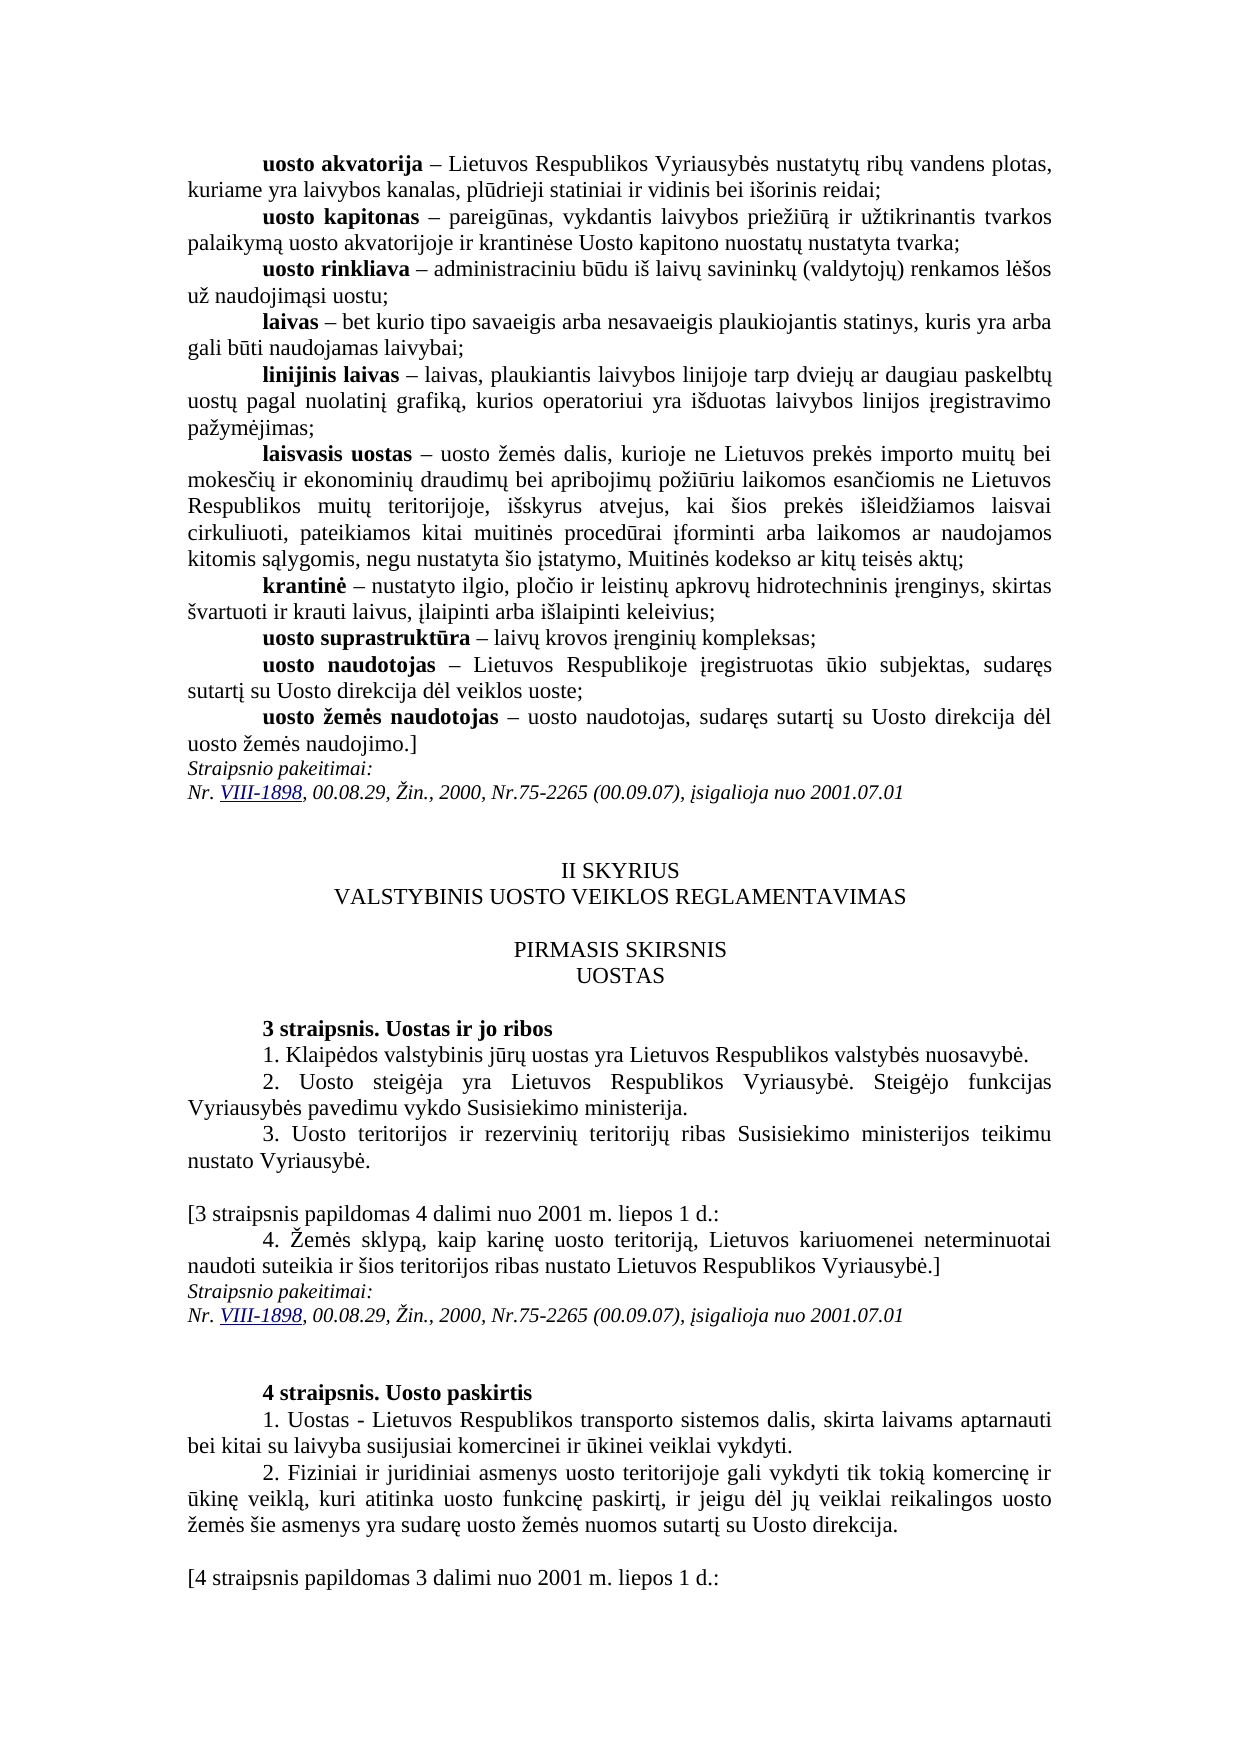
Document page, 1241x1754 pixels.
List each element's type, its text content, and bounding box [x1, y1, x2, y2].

text 1. Klaipėdos valstybinis jūrų uostas yra Lietuvos Respublikos valstybės nuosavybė. [187, 1041, 1053, 1068]
text laisvasis uostas – uosto žemės dalis, kurioje ne Lietuvos prekės importo muitų bei mokesčių ir ekonominių draudimų bei apribojimų požiūriu laikomos esančiomis ne Lietuvos Respublikos muitų teritorijoje, išskyrus atvejus, kai šios prekės išleidžiamos laisvai cirkuliuoti, pateikiamos kitai muitinės procedūrai įforminti arba laikomos ar naudojamos kitomis sąlygomis, negu nustatyta šio įstatymo, Muitinės kodekso ar kitų teisės aktų; [187, 440, 1053, 572]
text VALSTYBINIS UOSTO VEIKLOS REGLAMENTAVIMAS [187, 883, 1053, 910]
text uosto akvatorija – Lietuvos Respublikos Vyriausybės nustatytų ribų vandens plotas, kuriame yra laivybos kanalas, plūdrieji statiniai ir vidinis bei išorinis reidai; [187, 150, 1053, 203]
text 4 straipsnis. Uosto paskirtis [187, 1379, 1053, 1406]
text uosto rinkliava – administraciniu būdu iš laivų savininkų (valdytojų) renkamos lėšos už naudojimąsi uostu; [187, 255, 1053, 308]
text uosto kapitonas – pareigūnas, vykdantis laivybos priežiūrą ir užtikrinantis tvarkos palaikymą uosto akvatorijoje ir krantinėse Uosto kapitono nuostatų nustatyta tvarka; [187, 203, 1053, 255]
text uosto suprastruktūra – laivų krovos įrenginių kompleksas; [187, 624, 1053, 651]
text UOSTAS [187, 962, 1053, 989]
text krantinė – nustatyto ilgio, pločio ir leistinų apkrovų hidrotechninis įrenginys, skirtas švartuoti ir krauti laivus, įlaipinti arba išlaipinti keleivius; [187, 572, 1053, 624]
text 2. Fiziniai ir juridiniai asmenys uosto teritorijoje gali vykdyti tik tokią komercinę ir ūkinę veiklą, kuri atitinka uosto funkcinę paskirtį, ir jeigu dėl jų veiklai reikalingos uosto žemės šie asmenys yra sudarę uosto žemės nuomos sutartį su Uosto direkcija. [187, 1458, 1053, 1538]
text PIRMASIS SKIRSNIS [187, 936, 1053, 962]
text 2. Uosto steigėja yra Lietuvos Respublikos Vyriausybė. Steigėjo funkcijas Vyriausybės pavedimu vykdo Susisiekimo ministerija. [187, 1068, 1053, 1121]
text Nr. VIII-1898, 00.08.29, Žin., 2000, Nr.75-2265 (00.09.07), įsigalioja nuo 2001.07.01 [187, 780, 1053, 804]
text 3. Uosto teritorijos ir rezervinių teritorijų ribas Susisiekimo ministerijos teikimu nustato Vyriausybė. [187, 1121, 1053, 1173]
text II SKYRIUS [187, 857, 1053, 883]
text Straipsnio pakeitimai: [187, 1279, 1053, 1303]
text linijinis laivas – laivas, plaukiantis laivybos linijoje tarp dviejų ar daugiau paskelbtų uostų pagal nuolatinį grafiką, kurios operatoriui yra išduotas laivybos linijos įregistravimo pažymėjimas; [187, 361, 1053, 440]
text [4 straipsnis papildomas 3 dalimi nuo 2001 m. liepos 1 d.: [187, 1564, 1053, 1590]
text 3 straipsnis. Uostas ir jo ribos [187, 1015, 1053, 1041]
text Nr. VIII-1898, 00.08.29, Žin., 2000, Nr.75-2265 (00.09.07), įsigalioja nuo 2001.07.01 [187, 1303, 1053, 1327]
text 4. Žemės sklypą, kaip karinę uosto teritoriją, Lietuvos kariuomenei neterminuotai naudoti suteikia ir šios teritorijos ribas nustato Lietuvos Respublikos Vyriausybė.] [187, 1226, 1053, 1279]
text 1. Uostas - Lietuvos Respublikos transporto sistemos dalis, skirta laivams aptarnauti bei kitai su laivyba susijusiai komercinei ir ūkinei veiklai vykdyti. [187, 1406, 1053, 1458]
text uosto žemės naudotojas – uosto naudotojas, sudaręs sutartį su Uosto direkcija dėl uosto žemės naudojimo.] [187, 703, 1053, 756]
text [3 straipsnis papildomas 4 dalimi nuo 2001 m. liepos 1 d.: [187, 1199, 1053, 1226]
text uosto naudotojas – Lietuvos Respublikoje įregistruotas ūkio subjektas, sudaręs sutartį su Uosto direkcija dėl veiklos uoste; [187, 651, 1053, 703]
text laivas – bet kurio tipo savaeigis arba nesavaeigis plaukiojantis statinys, kuris yra arba gali būti naudojamas laivybai; [187, 308, 1053, 361]
text Straipsnio pakeitimai: [187, 756, 1053, 780]
